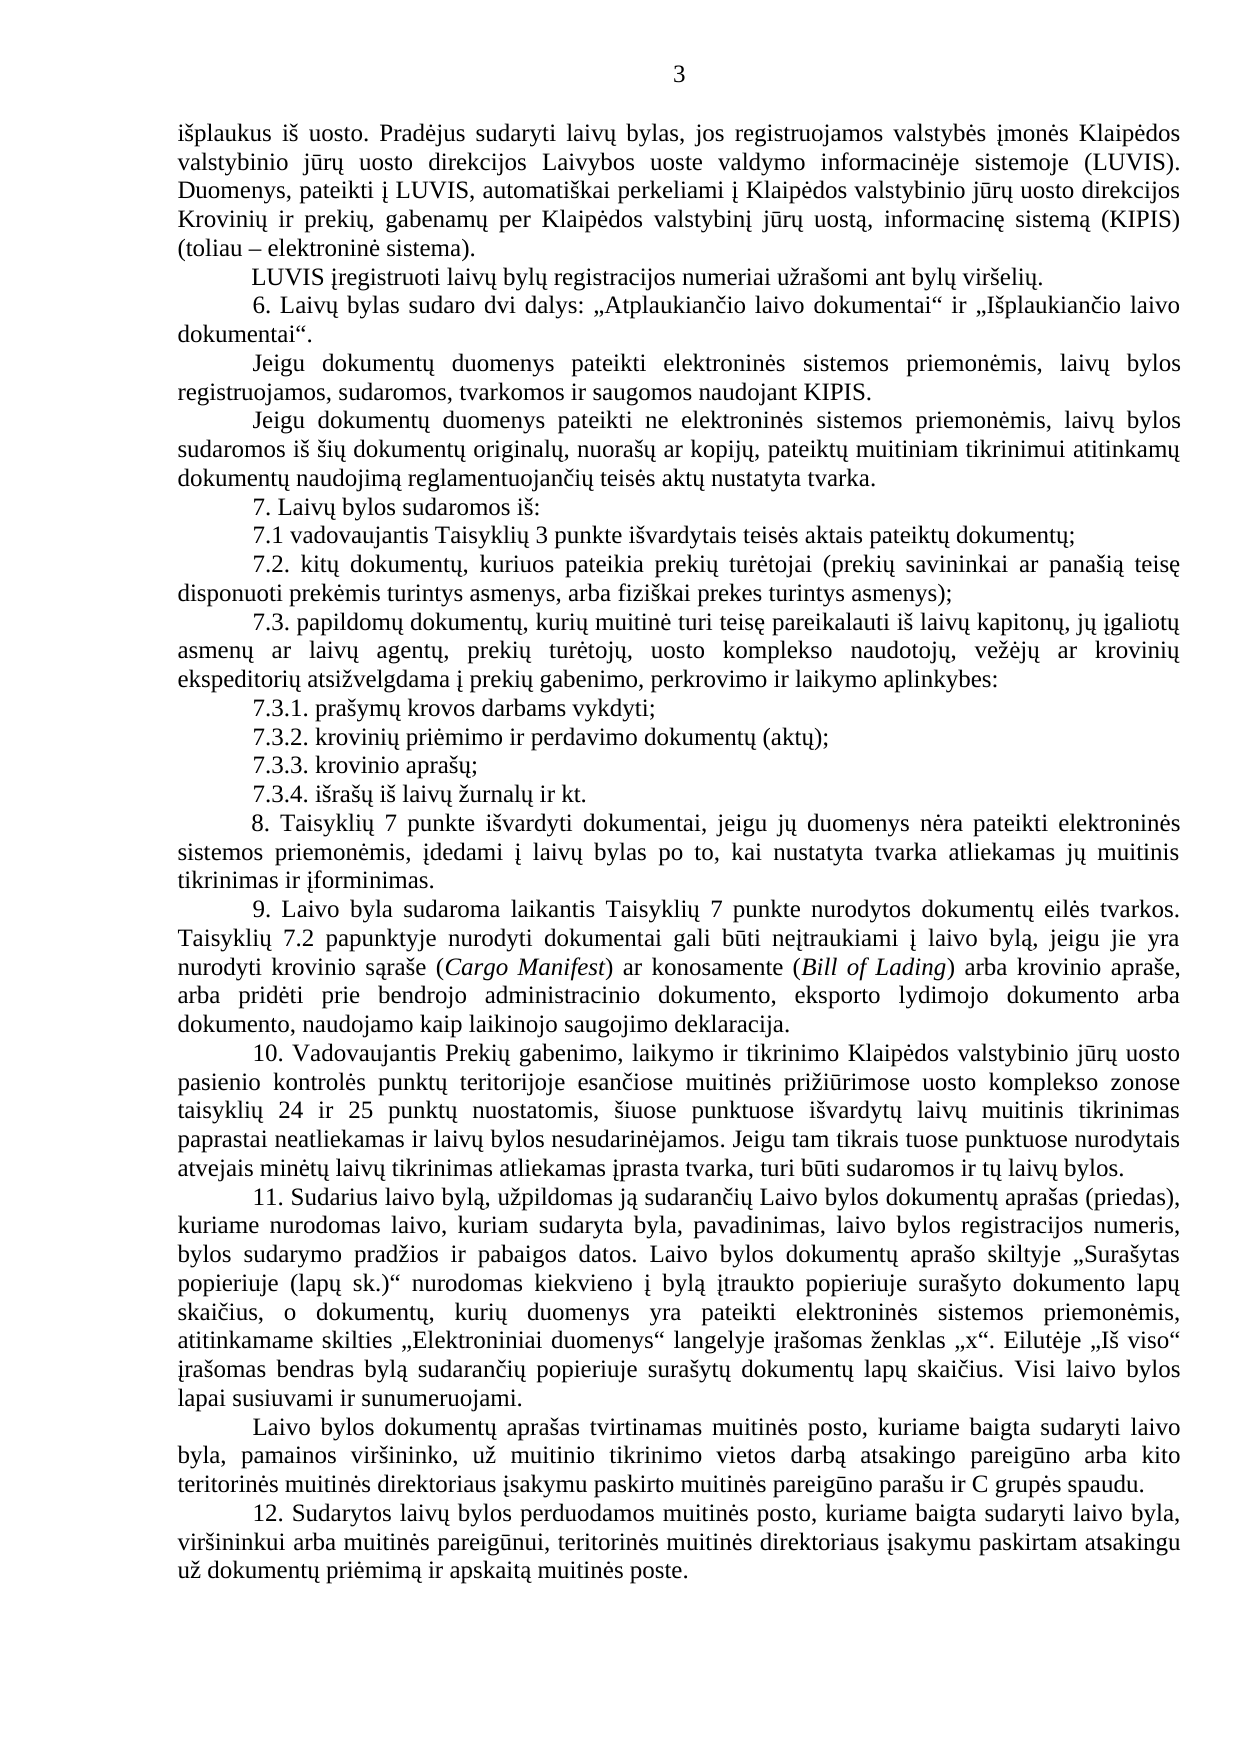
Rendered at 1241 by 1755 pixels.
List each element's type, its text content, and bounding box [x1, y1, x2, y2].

text 12. Sudarytos laivų bylos perduodamos muitinės posto, kuriame baigta sudaryti laivo byla, viršininkui arba muitinės pareigūnui, teritorinės muitinės direktoriaus įsakymu paskirtam atsakingu už dokumentų priėmimą ir apskaitą muitinės poste. [177, 1498, 1181, 1584]
text 7.3.4. išrašų iš laivų žurnalų ir kt. [177, 779, 1181, 808]
text Jeigu dokumentų duomenys pateikti elektroninės sistemos priemonėmis, laivų bylos registruojamos, sudaromos, tvarkomos ir saugomos naudojant KIPIS. [177, 348, 1181, 406]
text 11. Sudarius laivo bylą, užpildomas ją sudarančių Laivo bylos dokumentų aprašas (priedas), kuriame nurodomas laivo, kuriam sudaryta byla, pavadinimas, laivo bylos registracijos numeris, bylos sudarymo pradžios ir pabaigos datos. Laivo bylos dokumentų aprašo skiltyje „Surašytas popieriuje (lapų sk.)“ nurodomas kiekvieno į bylą įtraukto popieriuje surašyto dokumento lapų skaičius, o dokumentų, kurių duomenys yra pateikti elektroninės sistemos priemonėmis, atitinkamame skilties „Elektroniniai duomenys“ langelyje įrašomas ženklas „x“. Eilutėje „Iš viso“ įrašomas bendras bylą sudarančių popieriuje surašytų dokumentų lapų skaičius. Visi laivo bylos lapai susiuvami ir sunumeruojami. [177, 1182, 1181, 1412]
text 10. Vadovaujantis Prekių gabenimo, laikymo ir tikrinimo Klaipėdos valstybinio jūrų uosto pasienio kontrolės punktų teritorijoje esančiose muitinės prižiūrimose uosto komplekso zonose taisyklių 24 ir 25 punktų nuostatomis, šiuose punktuose išvardytų laivų muitinis tikrinimas paprastai neatliekamas ir laivų bylos nesudarinėjamos. Jeigu tam tikrais tuose punktuose nurodytais atvejais minėtų laivų tikrinimas atliekamas įprasta tvarka, turi būti sudaromos ir tų laivų bylos. [177, 1038, 1181, 1182]
text išplaukus iš uosto. Pradėjus sudaryti laivų bylas, jos registruojamos valstybės įmonės Klaipėdos valstybinio jūrų uosto direkcijos Laivybos uoste valdymo informacinėje sistemoje (LUVIS). Duomenys, pateikti į LUVIS, automatiškai perkeliami į Klaipėdos valstybinio jūrų uosto direkcijos Krovinių ir prekių, gabenamų per Klaipėdos valstybinį jūrų uostą, informacinę sistemą (KIPIS) (toliau – elektroninė sistema). [177, 118, 1181, 262]
text Jeigu dokumentų duomenys pateikti ne elektroninės sistemos priemonėmis, laivų bylos sudaromos iš šių dokumentų originalų, nuorašų ar kopijų, pateiktų muitiniam tikrinimui atitinkamų dokumentų naudojimą reglamentuojančių teisės aktų nustatyta tvarka. [177, 406, 1181, 492]
text 8. Taisyklių 7 punkte išvardyti dokumentai, jeigu jų duomenys nėra pateikti elektroninės sistemos priemonėmis, įdedami į laivų bylas po to, kai nustatyta tvarka atliekamas jų muitinis tikrinimas ir įforminimas. [177, 808, 1181, 894]
text 7.3.3. krovinio aprašų; [177, 751, 1181, 779]
text 7.1 vadovaujantis Taisyklių 3 punkte išvardytais teisės aktais pateiktų dokumentų; [177, 521, 1181, 549]
text 7. Laivų bylos sudaromos iš: [177, 492, 1181, 521]
text Laivo bylos dokumentų aprašas tvirtinamas muitinės posto, kuriame baigta sudaryti laivo byla, pamainos viršininko, už muitinio tikrinimo vietos darbą atsakingo pareigūno arba kito teritorinės muitinės direktoriaus įsakymu paskirto muitinės pareigūno parašu ir C grupės spaudu. [177, 1412, 1181, 1498]
text 7.3. papildomų dokumentų, kurių muitinė turi teisę pareikalauti iš laivų kapitonų, jų įgaliotų asmenų ar laivų agentų, prekių turėtojų, uosto komplekso naudotojų, vežėjų ar krovinių ekspeditorių atsižvelgdama į prekių gabenimo, perkrovimo ir laikymo aplinkybes: [177, 607, 1181, 693]
text 7.3.2. krovinių priėmimo ir perdavimo dokumentų (aktų); [177, 722, 1181, 751]
text 7.3.1. prašymų krovos darbams vykdyti; [177, 693, 1181, 722]
text 7.2. kitų dokumentų, kuriuos pateikia prekių turėtojai (prekių savininkai ar panašią teisę disponuoti prekėmis turintys asmenys, arba fiziškai prekes turintys asmenys); [177, 549, 1181, 607]
text 9. Laivo byla sudaroma laikantis Taisyklių 7 punkte nurodytos dokumentų eilės tvarkos. Taisyklių 7.2 papunktyje nurodyti dokumentai gali būti neįtraukiami į laivo bylą, jeigu jie yra nurodyti krovinio sąraše (Cargo Manifest) ar konosamente (Bill of Lading) arba krovinio apraše, arba pridėti prie bendrojo administracinio dokumento, eksporto lydimojo dokumento arba dokumento, naudojamo kaip laikinojo saugojimo deklaracija. [177, 894, 1181, 1038]
text 6. Laivų bylas sudaro dvi dalys: „Atplaukiančio laivo dokumentai“ ir „Išplaukiančio laivo dokumentai“. [177, 291, 1181, 348]
text LUVIS įregistruoti laivų bylų registracijos numeriai užrašomi ant bylų viršelių. [177, 262, 1181, 291]
